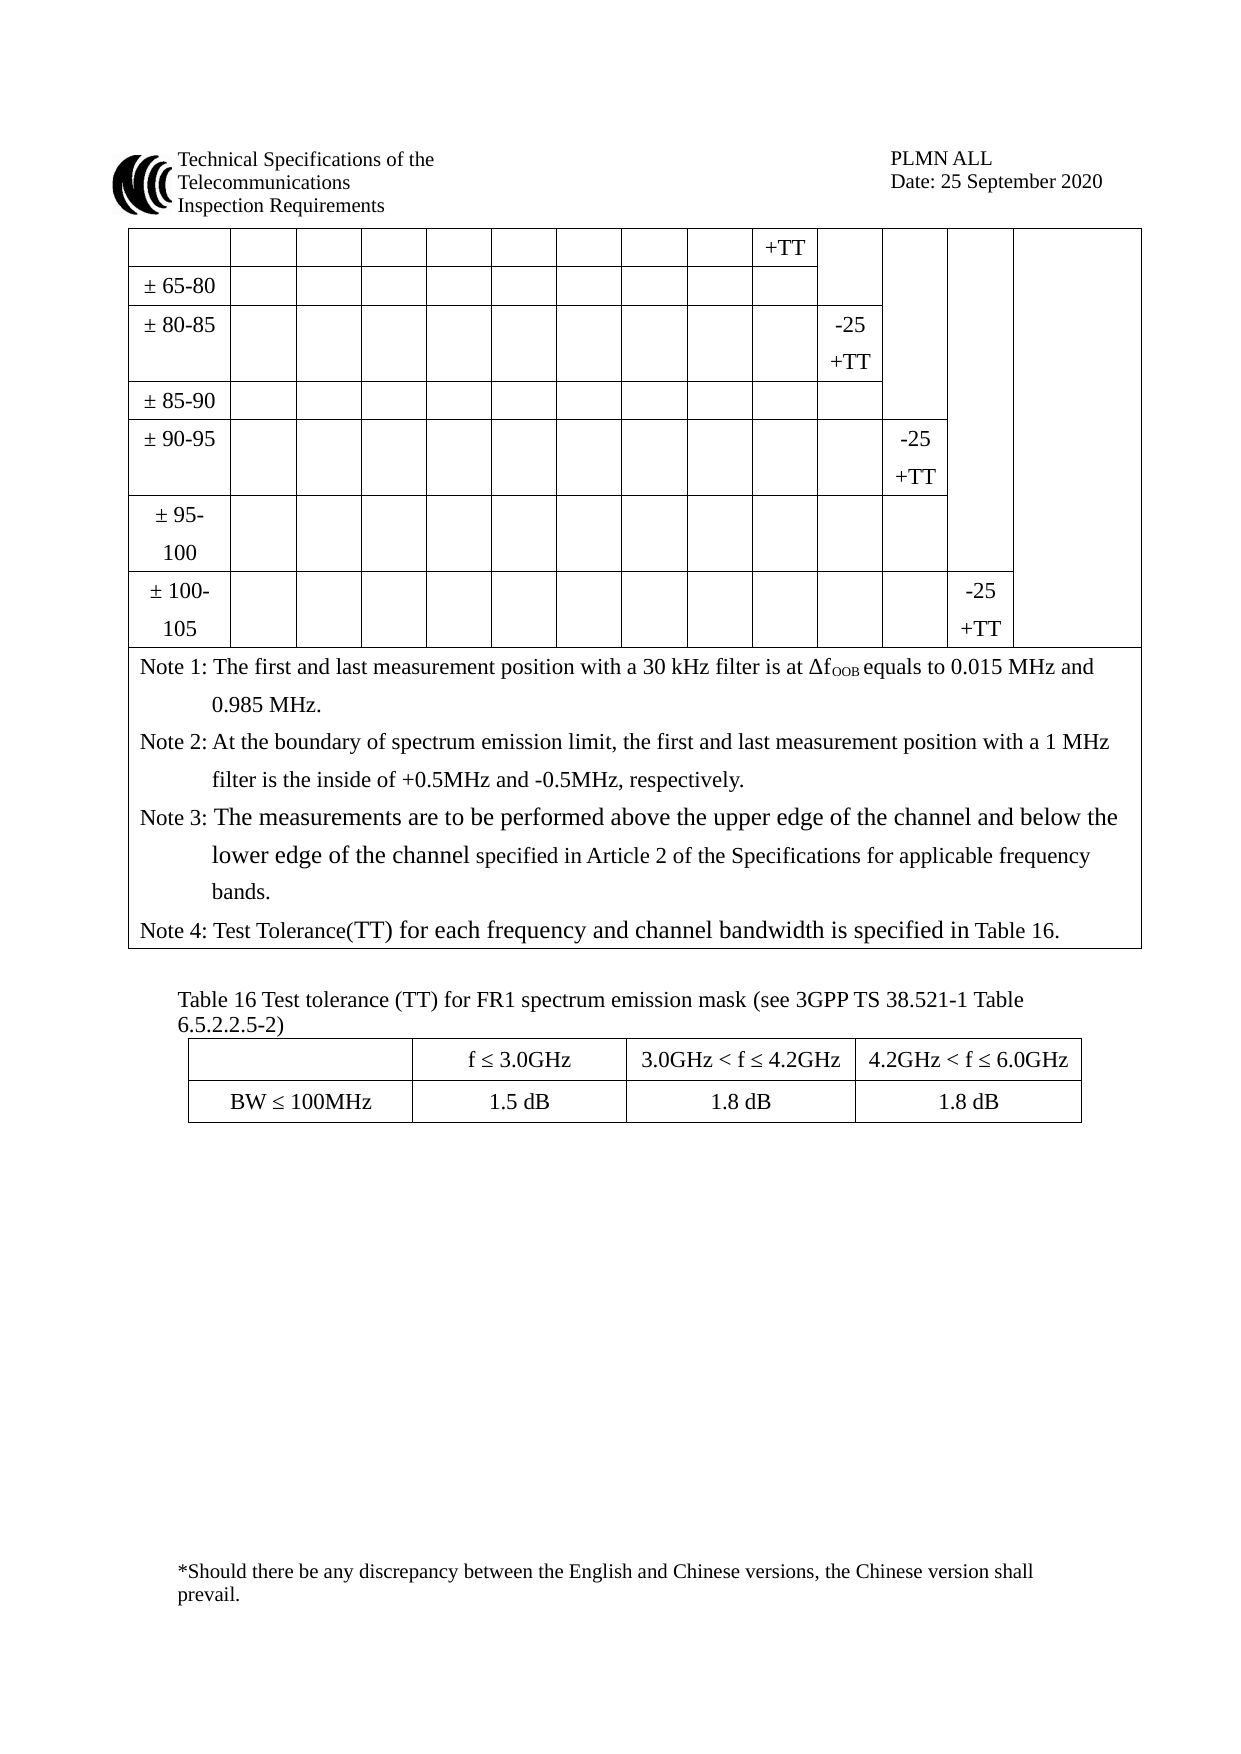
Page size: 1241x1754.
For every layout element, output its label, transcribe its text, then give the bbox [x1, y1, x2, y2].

table_cell [557, 572, 621, 647]
table_cell [883, 572, 947, 647]
table_cell [231, 267, 296, 304]
table_cell [688, 267, 752, 304]
table_cell [818, 572, 882, 647]
table_cell [362, 306, 426, 381]
table_cell [427, 229, 491, 266]
table_cell [622, 229, 687, 266]
table_cell [688, 420, 752, 495]
table_cell [818, 496, 882, 571]
table_cell [753, 420, 817, 495]
table_cell [622, 420, 687, 495]
table_cell [492, 420, 556, 495]
table_cell [427, 572, 491, 647]
table_cell [362, 572, 426, 647]
table_cell [231, 306, 296, 381]
table_cell [297, 267, 361, 304]
table_cell [362, 229, 426, 266]
text Table 16 Test tolerance (TT) for FR1 spectrum emission mask (see 3GPP TS 38.521-1 Table 6.5.2.2.5-2) [177, 987, 1092, 1038]
table_cell [557, 267, 621, 304]
table_cell [688, 572, 752, 647]
table_cell [297, 229, 361, 266]
table_cell [362, 420, 426, 495]
table_cell [753, 306, 817, 381]
table_cell 1.8 dB [856, 1081, 1081, 1122]
table_cell [492, 382, 556, 419]
table_cell [231, 382, 296, 419]
table_cell ± 80-85 [129, 306, 230, 381]
table_cell 1.8 dB [627, 1081, 855, 1122]
table_cell [1014, 229, 1141, 647]
table_cell [688, 496, 752, 571]
table_cell ± 85-90 [129, 382, 230, 419]
table_cell [129, 229, 230, 266]
table_cell [492, 306, 556, 381]
table_cell [688, 229, 752, 266]
table_cell -25 +TT [948, 572, 1013, 647]
table_cell ± 95-100 [129, 496, 230, 571]
table_cell [231, 229, 296, 266]
table_cell [427, 420, 491, 495]
table_cell [557, 229, 621, 266]
table_cell [297, 572, 361, 647]
table_cell [297, 306, 361, 381]
table_cell [818, 420, 882, 495]
table_cell [622, 572, 687, 647]
table_cell [883, 229, 947, 419]
table_cell [492, 496, 556, 571]
table_cell [948, 229, 1013, 571]
table_cell [753, 496, 817, 571]
table_cell 1.5 dB [413, 1081, 626, 1122]
table_cell ± 90-95 [129, 420, 230, 495]
table_cell [883, 496, 947, 571]
table_cell [297, 496, 361, 571]
table_cell [622, 306, 687, 381]
table_cell [622, 267, 687, 304]
table_cell [688, 382, 752, 419]
table_cell [427, 306, 491, 381]
table_cell [622, 496, 687, 571]
table_cell [688, 306, 752, 381]
table_cell [492, 267, 556, 304]
table_cell [818, 382, 882, 419]
table_cell [492, 229, 556, 266]
table_header f ≤ 3.0GHz [413, 1039, 626, 1080]
table_cell [297, 420, 361, 495]
table_cell [753, 382, 817, 419]
table_cell [231, 572, 296, 647]
table_cell [231, 496, 296, 571]
table_cell [557, 496, 621, 571]
table_cell [557, 382, 621, 419]
table_cell [753, 267, 817, 304]
table_cell [297, 382, 361, 419]
table_cell [362, 496, 426, 571]
table_header 4.2GHz < f ≤ 6.0GHz [856, 1039, 1081, 1080]
table_cell BW ≤ 100MHz [189, 1081, 412, 1122]
table_cell +TT [753, 229, 817, 266]
table_cell [362, 267, 426, 304]
table_cell [622, 382, 687, 419]
table_cell [427, 382, 491, 419]
table_cell [427, 496, 491, 571]
table_cell -25 +TT [818, 306, 882, 381]
table_cell [492, 572, 556, 647]
table_header 3.0GHz < f ≤ 4.2GHz [627, 1039, 855, 1080]
table_cell [362, 382, 426, 419]
table_cell [753, 572, 817, 647]
table_cell ± 100-105 [129, 572, 230, 647]
table_cell -25 +TT [883, 420, 947, 495]
table_cell [557, 420, 621, 495]
table_cell ± 65-80 [129, 267, 230, 304]
table_cell [427, 267, 491, 304]
table_cell [231, 420, 296, 495]
table_header [189, 1039, 412, 1080]
table_cell [818, 229, 882, 304]
table_cell [557, 306, 621, 381]
table_cell Note 1: The first and last measurement position with a 30 kHz filter is at ΔfOOB equals to 0.015 MHz and 0.985 MHz. Note 2: At the boundary of spectrum emission limit, the first and last measurement position with a 1 MHz filter is the inside of +0.5MHz and -0.5MHz, respectively. Note 3: The measurements are to be performed above the upper edge of the channel and below the lower edge of the channel specified in Article 2 of the Specifications for applicable frequency bands. Note 4: Test Tolerance(TT) for each frequency and channel bandwidth is specified in Table 16. [129, 648, 1141, 948]
